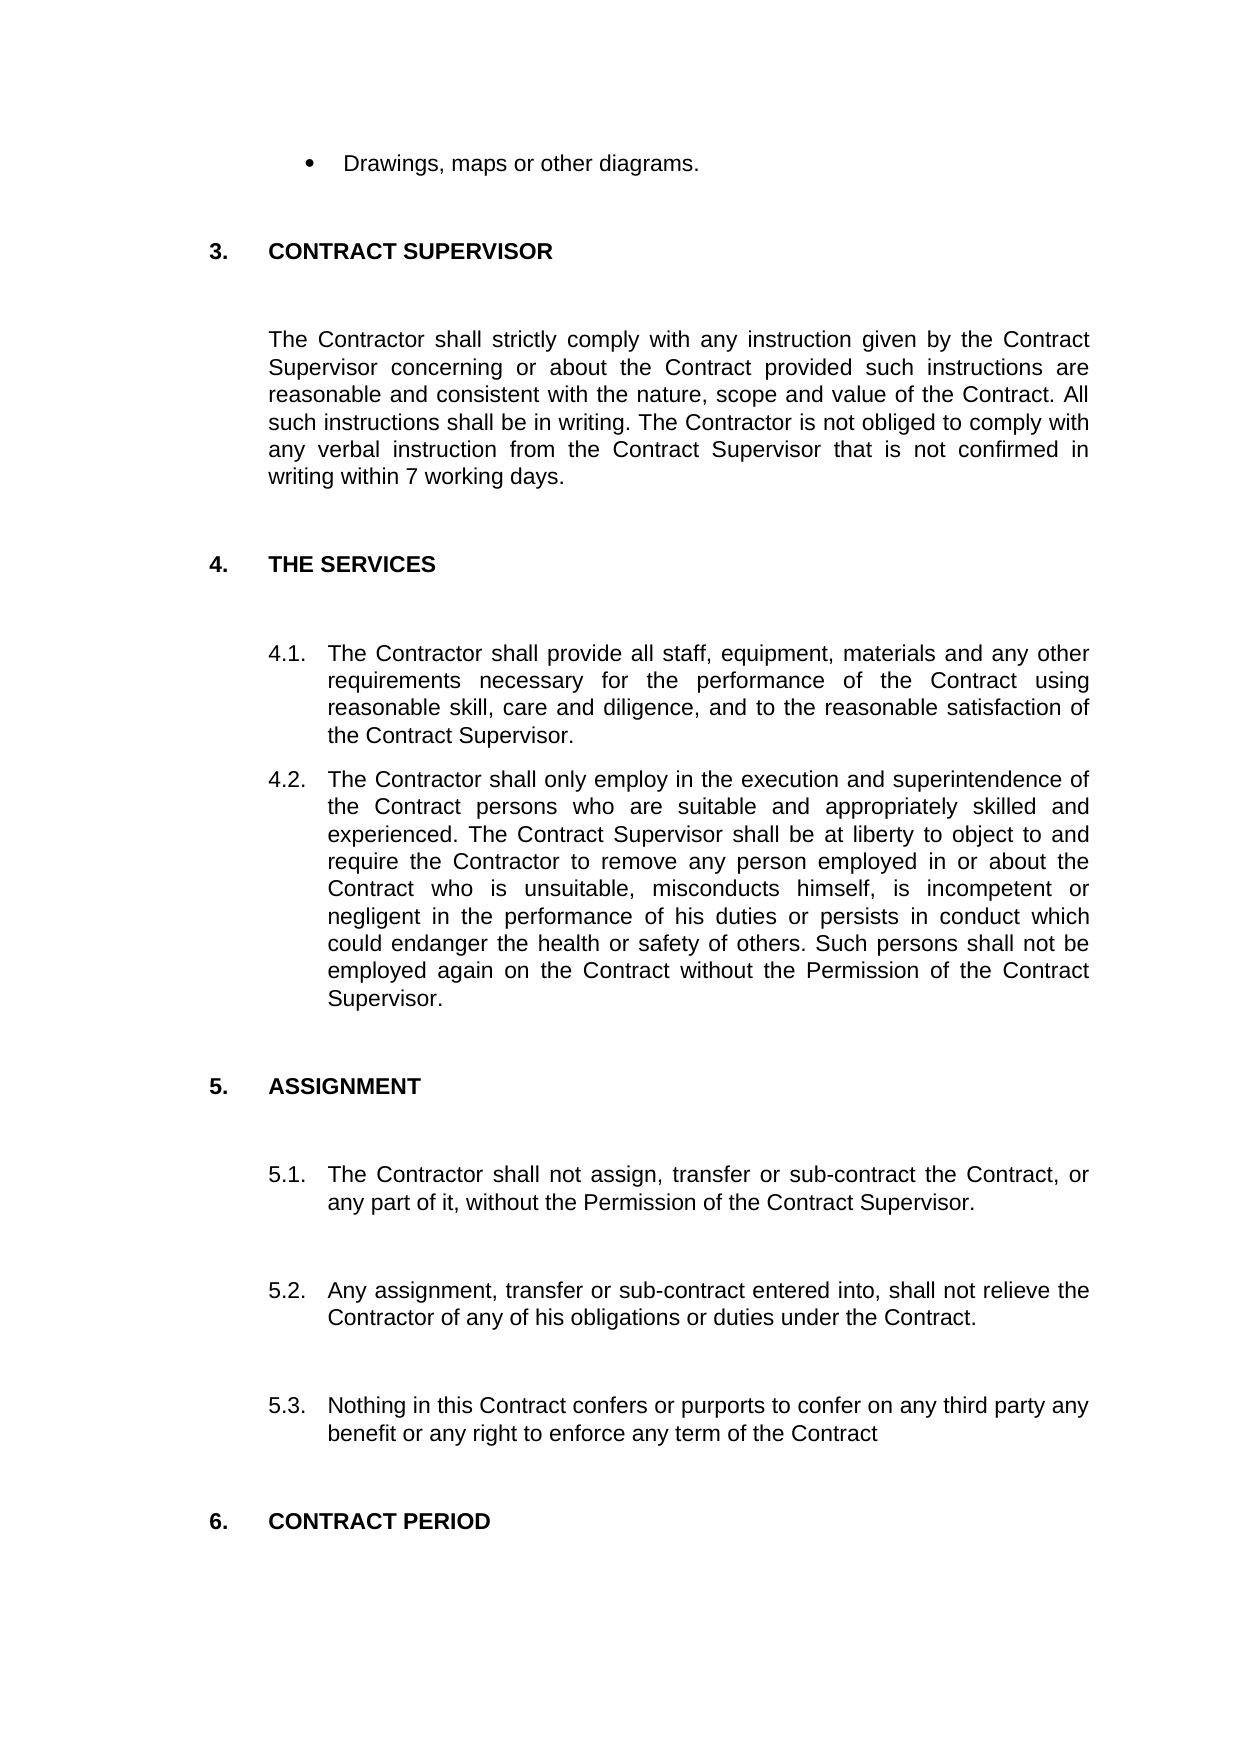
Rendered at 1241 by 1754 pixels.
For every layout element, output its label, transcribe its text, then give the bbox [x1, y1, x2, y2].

list ASSIGNMENT [209, 1073, 1090, 1099]
list THE SERVICES [209, 551, 1090, 578]
list The Contractor shall not assign, transfer or sub-contract the Contract, or any part of it, without the Permission of the Contract Supervisor. [268, 1161, 1090, 1215]
list Drawings, maps or other diagrams. [306, 150, 1090, 176]
list The Contractor shall strictly comply with any instruction given by the Contract Supervisor concerning or about the Contract provided such instructions are reasonable and consistent with the nature, scope and value of the Contract. All such instructions shall be in writing. The Contractor is not obliged to comply with any verbal instruction from the Contract Supervisor that is not confirmed in writing within 7 working days. [268, 326, 1090, 489]
list Nothing in this Contract confers or purports to confer on any third party any benefit or any right to enforce any term of the Contract [268, 1392, 1090, 1446]
list CONTRACT SUPERVISOR [209, 238, 1090, 264]
list CONTRACT PERIOD [209, 1508, 1090, 1534]
list The Contractor shall only employ in the execution and superintendence of the Contract persons who are suitable and appropriately skilled and experienced. The Contract Supervisor shall be at liberty to object to and require the Contractor to remove any person employed in or about the Contract who is unsuitable, misconducts himself, is incompetent or negligent in the performance of his duties or persists in conduct which could endanger the health or safety of others. Such persons shall not be employed again on the Contract without the Permission of the Contract Supervisor. [268, 766, 1090, 1011]
list The Contractor shall provide all staff, equipment, materials and any other requirements necessary for the performance of the Contract using reasonable skill, care and diligence, and to the reasonable satisfaction of the Contract Supervisor. [268, 639, 1090, 748]
list Any assignment, transfer or sub-contract entered into, shall not relieve the Contractor of any of his obligations or duties under the Contract. [268, 1277, 1090, 1330]
